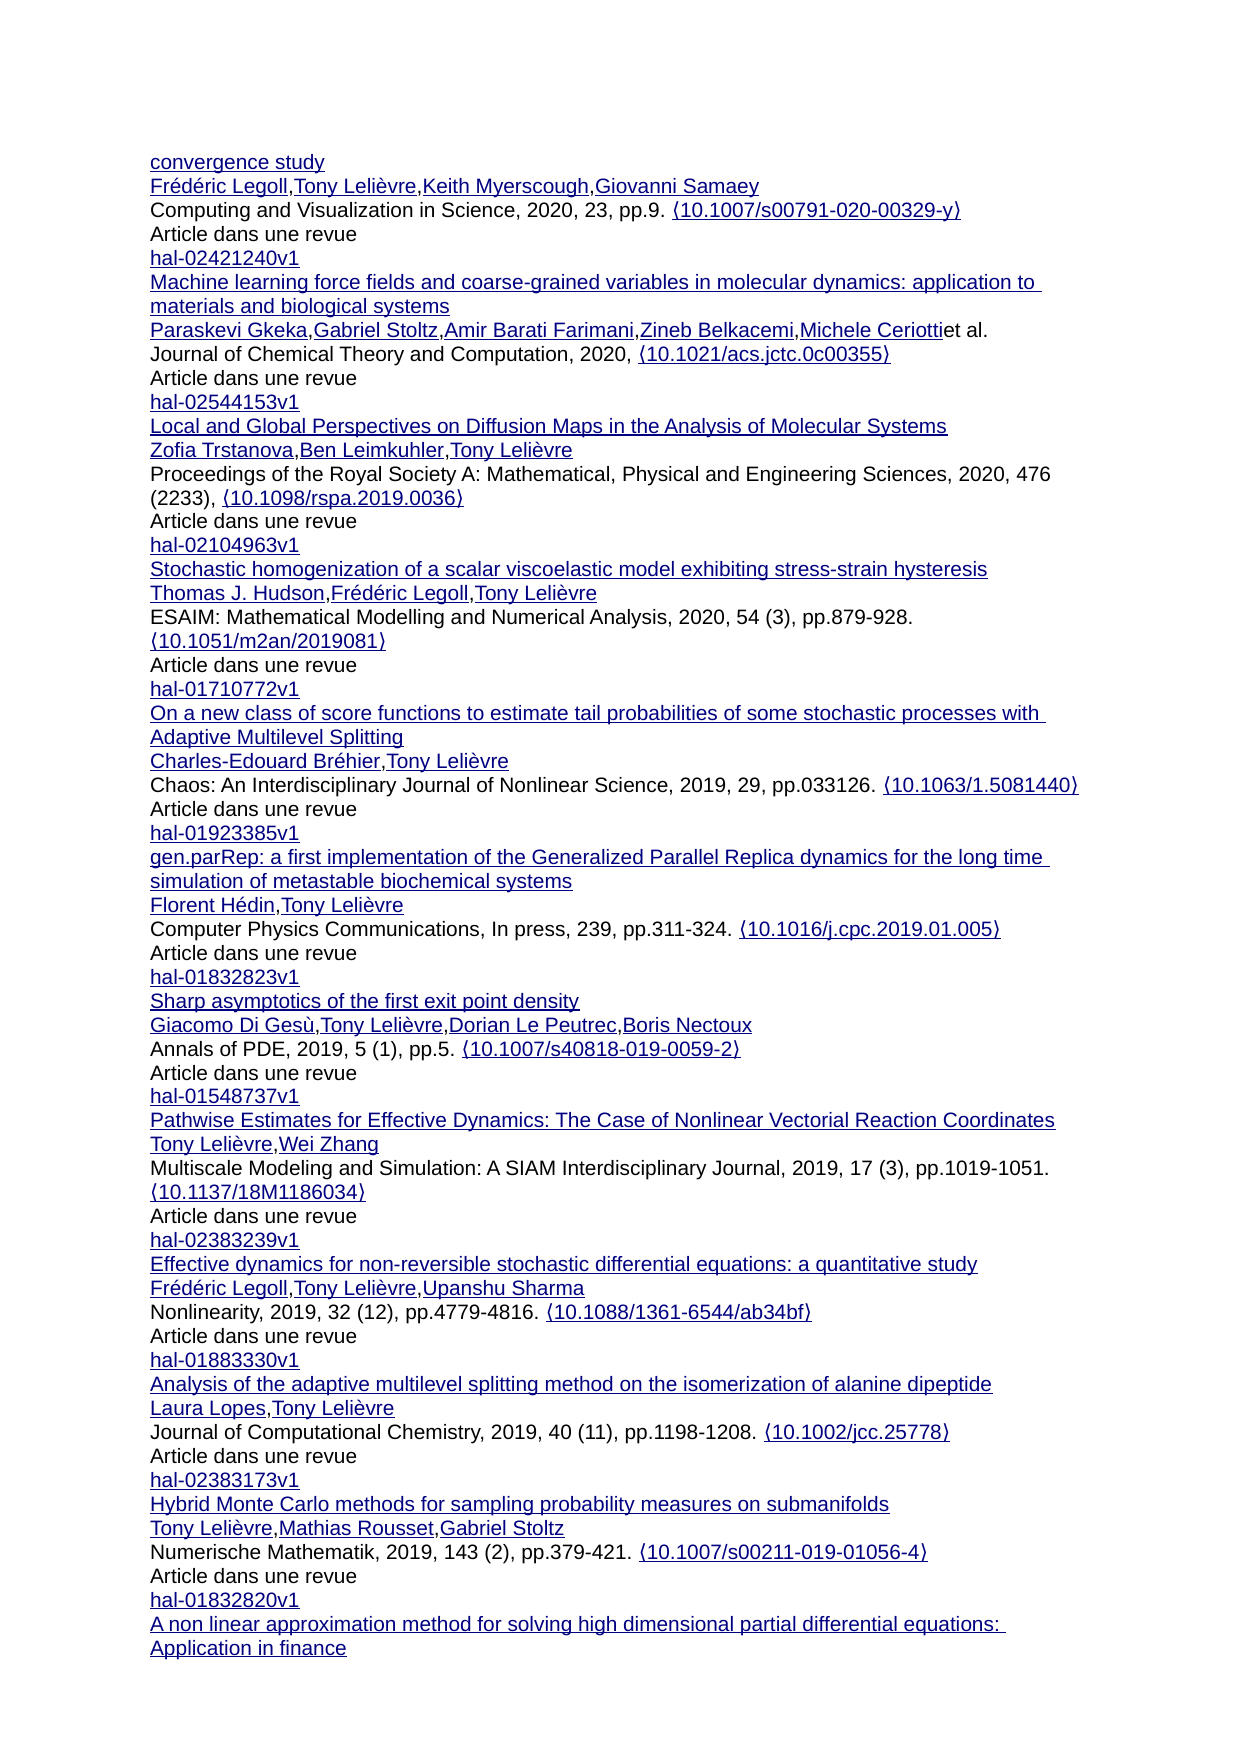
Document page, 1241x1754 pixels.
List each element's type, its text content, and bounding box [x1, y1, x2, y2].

table_cell Sharp asymptotics of the first exit point density Giacomo Di Gesù,Tony Lelièvre,Dorian Le Peutrec,Boris Nectoux Annals of PDE, 2019, 5 (1), pp.5. ⟨10.1007/s40818-019-0059-2⟩ Article dans une revue hal-01548737v1 [150, 989, 1090, 1108]
table_cell Local and Global Perspectives on Diffusion Maps in the Analysis of Molecular Systems Zofia Trstanova,Ben Leimkuhler,Tony Lelièvre Proceedings of the Royal Society A: Mathematical, Physical and Engineering Sciences, 2020, 476 (2233), ⟨10.1098/rspa.2019.0036⟩ Article dans une revue hal-02104963v1 [150, 414, 1090, 557]
table_cell Hybrid Monte Carlo methods for sampling probability measures on submanifolds Tony Lelièvre,Mathias Rousset,Gabriel Stoltz Numerische Mathematik, 2019, 143 (2), pp.379-421. ⟨10.1007/s00211-019-01056-4⟩ Article dans une revue hal-01832820v1 [150, 1492, 1090, 1611]
table_cell On a new class of score functions to estimate tail probabilities of some stochastic processes with Adaptive Multilevel Splitting Charles-Edouard Bréhier,Tony Lelièvre Chaos: An Interdisciplinary Journal of Nonlinear Science, 2019, 29, pp.033126. ⟨10.1063/1.5081440⟩ Article dans une revue hal-01923385v1 [150, 701, 1090, 845]
table_cell gen.parRep: a first implementation of the Generalized Parallel Replica dynamics for the long time simulation of metastable biochemical systems Florent Hédin,Tony Lelièvre Computer Physics Communications, In press, 239, pp.311-324. ⟨10.1016/j.cpc.2019.01.005⟩ Article dans une revue hal-01832823v1 [150, 845, 1090, 988]
table_cell Pathwise Estimates for Effective Dynamics: The Case of Nonlinear Vectorial Reaction Coordinates Tony Lelièvre,Wei Zhang Multiscale Modeling and Simulation: A SIAM Interdisciplinary Journal, 2019, 17 (3), pp.1019-1051. ⟨10.1137/18M1186034⟩ Article dans une revue hal-02383239v1 [150, 1108, 1090, 1252]
table_cell Stochastic homogenization of a scalar viscoelastic model exhibiting stress-strain hysteresis Thomas J. Hudson,Frédéric Legoll,Tony Lelièvre ESAIM: Mathematical Modelling and Numerical Analysis, 2020, 54 (3), pp.879-928. ⟨10.1051/m2an/2019081⟩ Article dans une revue hal-01710772v1 [150, 557, 1090, 701]
table_cell Analysis of the adaptive multilevel splitting method on the isomerization of alanine dipeptide Laura Lopes,Tony Lelièvre Journal of Computational Chemistry, 2019, 40 (11), pp.1198-1208. ⟨10.1002/jcc.25778⟩ Article dans une revue hal-02383173v1 [150, 1372, 1090, 1492]
table_cell convergence study Frédéric Legoll,Tony Lelièvre,Keith Myerscough,Giovanni Samaey Computing and Visualization in Science, 2020, 23, pp.9. ⟨10.1007/s00791-020-00329-y⟩ Article dans une revue hal-02421240v1 [150, 150, 1090, 270]
table_cell Effective dynamics for non-reversible stochastic differential equations: a quantitative study Frédéric Legoll,Tony Lelièvre,Upanshu Sharma Nonlinearity, 2019, 32 (12), pp.4779-4816. ⟨10.1088/1361-6544/ab34bf⟩ Article dans une revue hal-01883330v1 [150, 1252, 1090, 1372]
table_cell Machine learning force fields and coarse-grained variables in molecular dynamics: application to materials and biological systems Paraskevi Gkeka,Gabriel Stoltz,Amir Barati Farimani,Zineb Belkacemi,Michele Ceriottiet al. Journal of Chemical Theory and Computation, 2020, ⟨10.1021/acs.jctc.0c00355⟩ Article dans une revue hal-02544153v1 [150, 270, 1090, 413]
table_cell A non linear approximation method for solving high dimensional partial differential equations: Application in finance [150, 1611, 1090, 1659]
